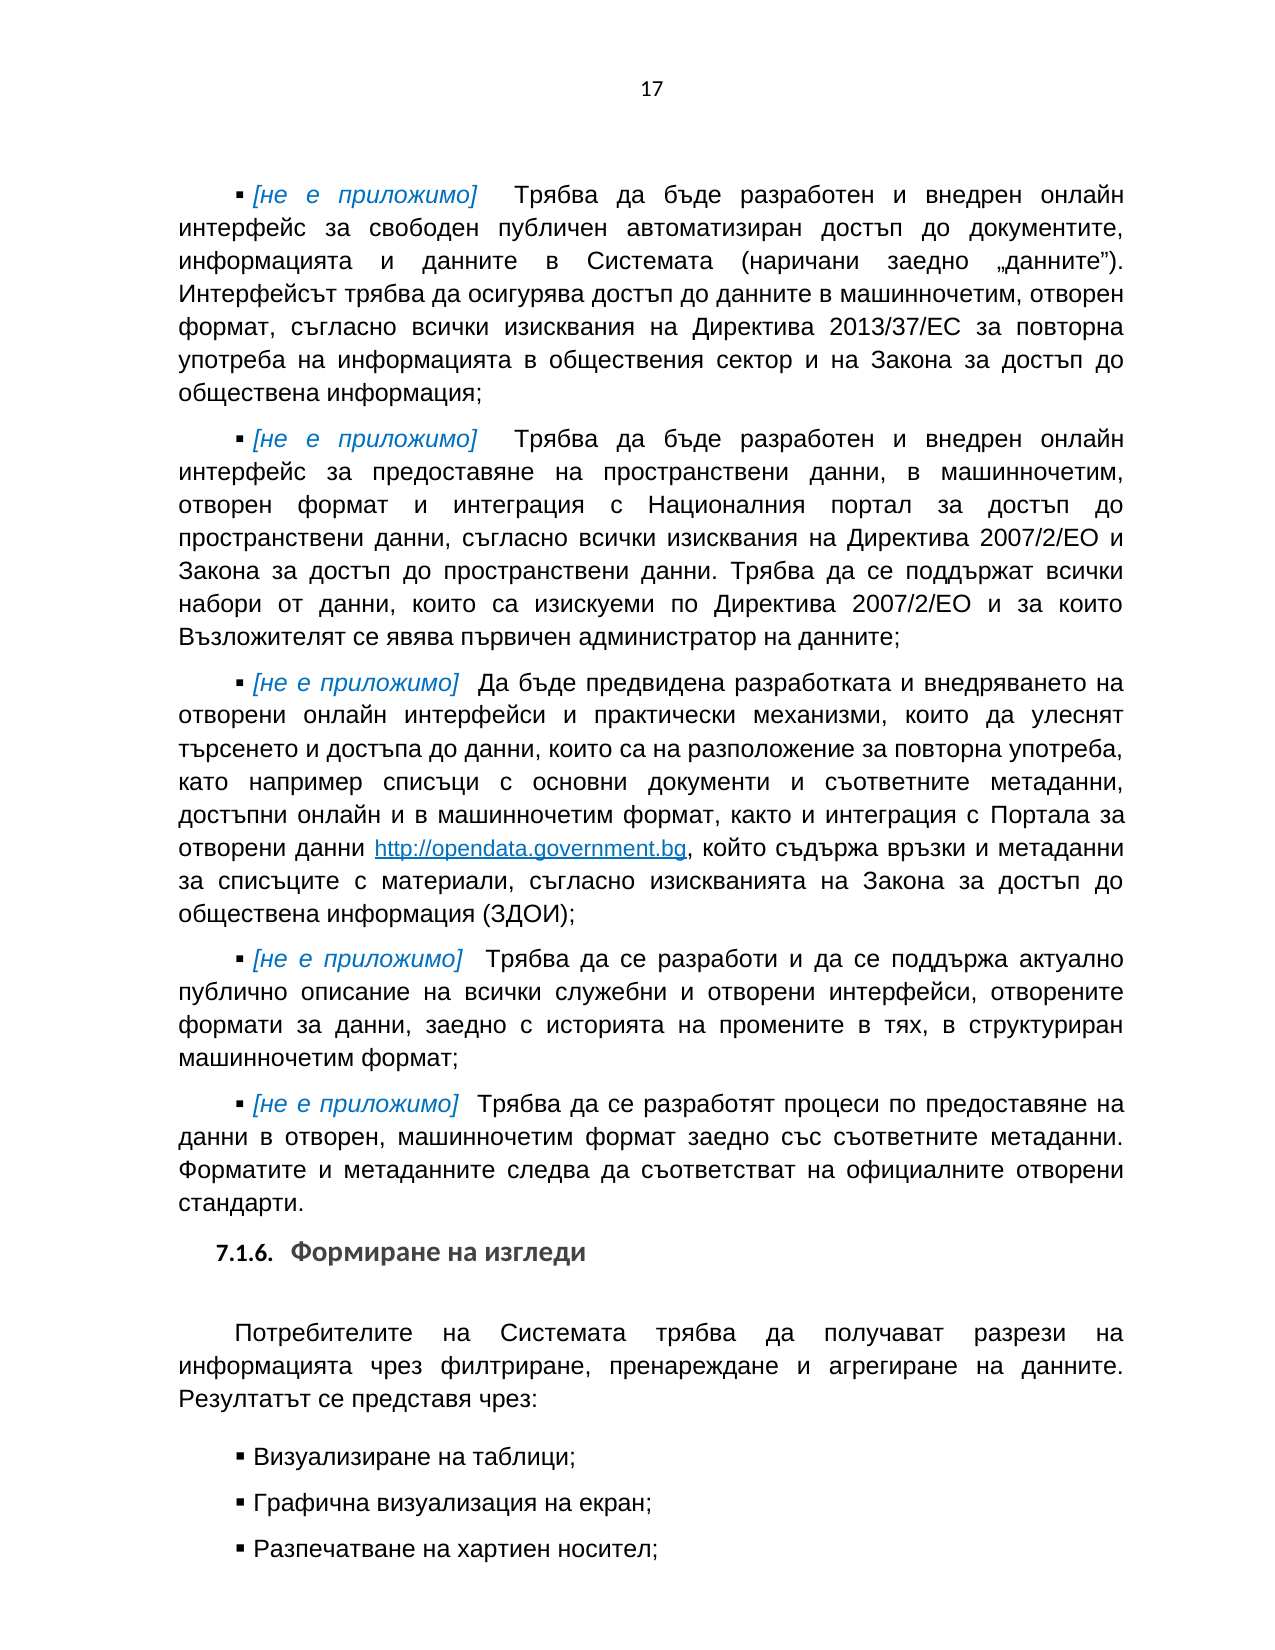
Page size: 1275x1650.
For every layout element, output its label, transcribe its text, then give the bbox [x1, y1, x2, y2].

list [не е приложимо] Трябва да бъде разработен и внедрен онлайн интерфейс за предоставяне на пространствени данни, в машинночетим, отворен формат и интеграция с Националния портал за достъп до пространствени данни, съгласно всички изисквания на Директива 2007/2/ЕО и Закона за достъп до пространствени данни. Трябва да се поддържат всички набори от данни, които са изискуеми по Директива 2007/2/ЕО и за които Възложителят се явява първичен администратор на данните; [178, 424, 1125, 651]
list [не е приложимо] Трябва да се разработи и да се поддържа актуално публично описание на всички служебни и отворени интерфейси, отворените формати за данни, заедно с историята на промените в тях, в структуриран машинночетим формат; [178, 944, 1125, 1072]
list Разпечатване на хартиен носител; [178, 1533, 1125, 1562]
list Графична визуализация на екран; [178, 1488, 1125, 1517]
list [не е приложимо] Трябва да се разработят процеси по предоставяне на данни в отворен, машинночетим формат заедно със съответните метаданни. Форматите и метаданните следва да съответстват на официалните отворени стандарти. [178, 1089, 1125, 1217]
list Визуализиране на таблици; [178, 1442, 1125, 1471]
list [не е приложимо] Трябва да бъде разработен и внедрен онлайн интерфейс за свободен публичен автоматизиран достъп до документите, информацията и данните в Системата (наричани заедно „данните”). Интерфейсът трябва да осигурява достъп до данните в машинночетим, отворен формат, съгласно всички изисквания на Директива 2013/37/ЕС за повторна употреба на информацията в обществения сектор и на Закона за достъп до обществена информация; [178, 180, 1125, 407]
text Потребителите на Системата трябва да получават разрези на информацията чрез филтриране, пренареждане и агрегиране на данните. Резултатът се представя чрез: [178, 1318, 1125, 1413]
list [не е приложимо] Да бъде предвидена разработката и внедряването на отворени онлайн интерфейси и практически механизми, които да улеснят търсенето и достъпа до данни, които са на разположение за повторна употреба, като например списъци с основни документи и съответните метаданни, достъпни онлайн и в машинночетим формат, както и интеграция с портала за отворени данни http://opendata.government.bg, който съдържа връзки и метаданни за списъците с материали, съгласно изискванията на Закона за достъп до обществена информация (ЗДОИ); [178, 667, 1125, 927]
subtitle Формиране на изгледи [216, 1233, 1125, 1269]
